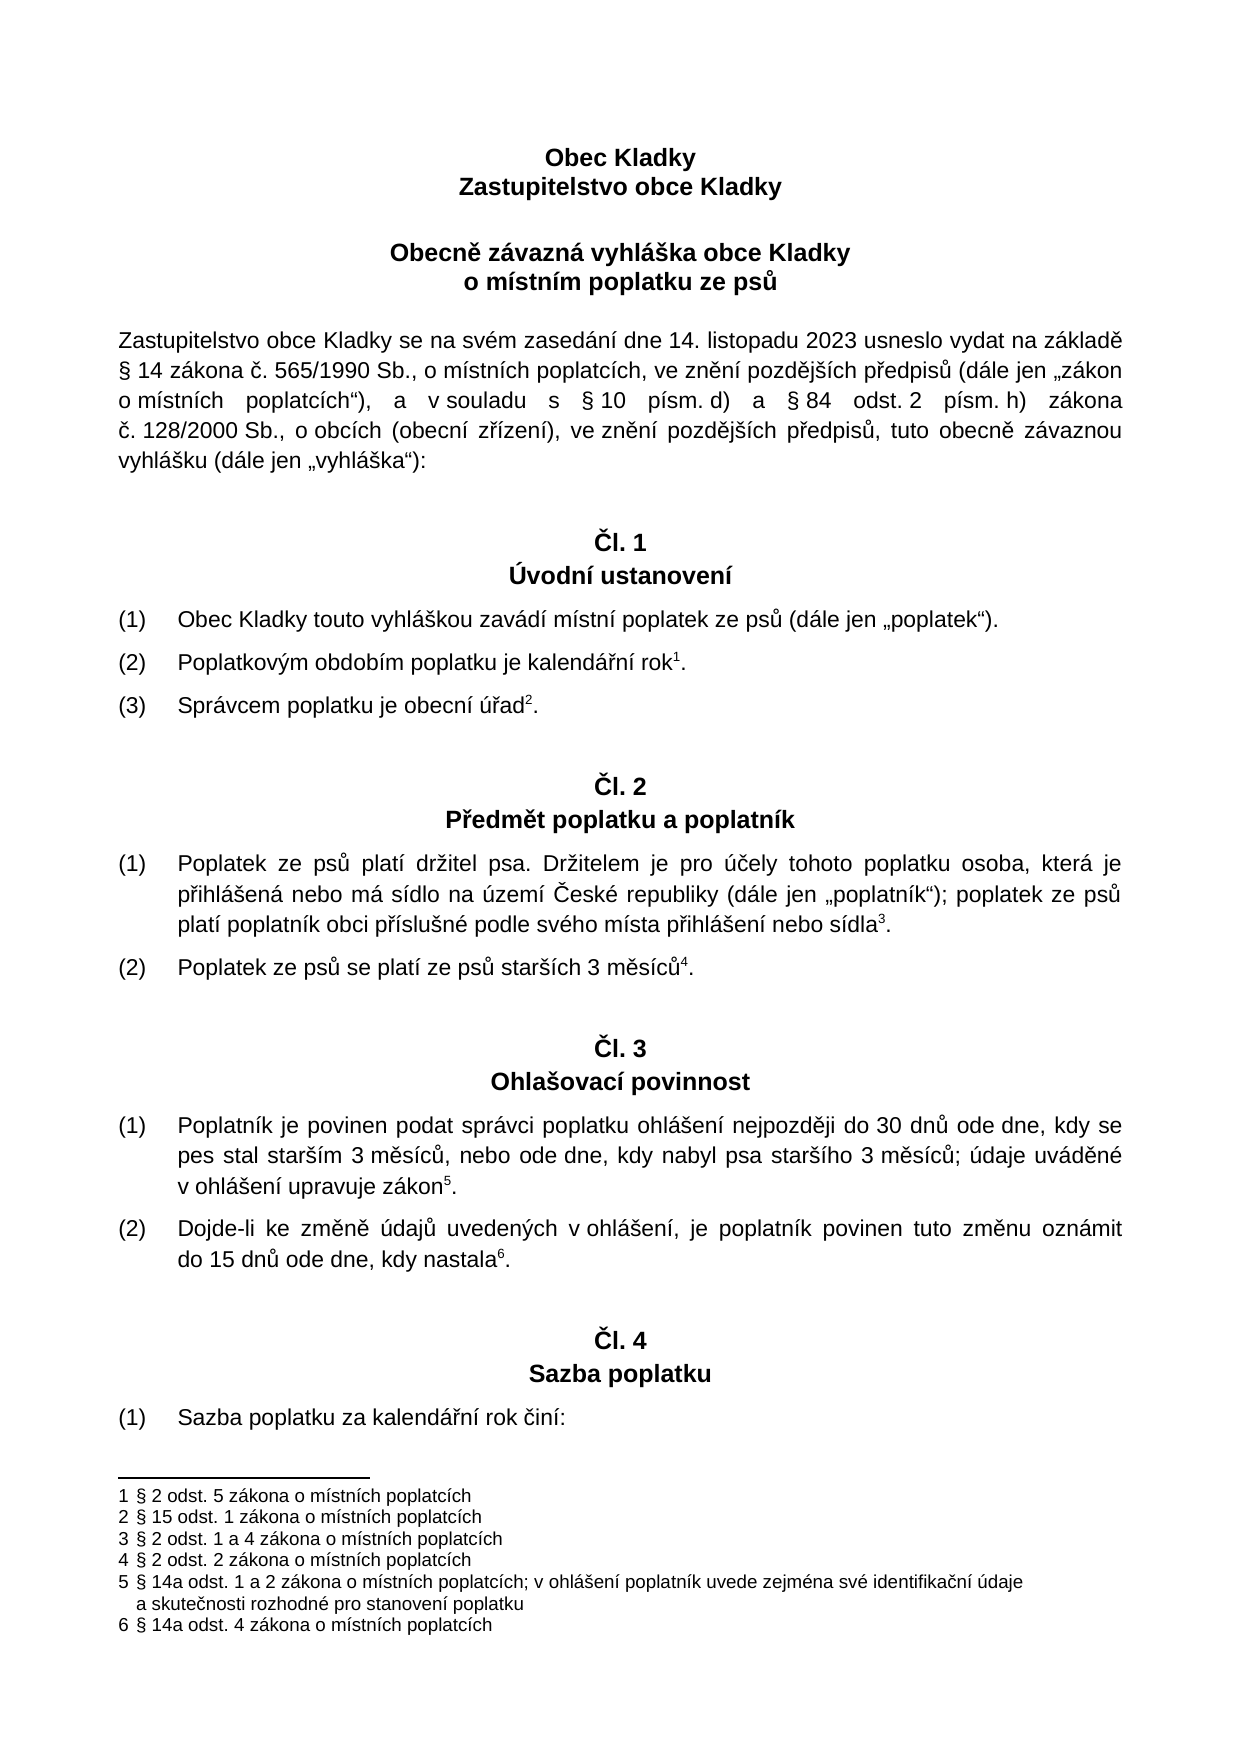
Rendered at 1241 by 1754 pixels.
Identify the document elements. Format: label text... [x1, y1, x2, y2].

subtitle Čl. 2 Předmět poplatku a poplatník [118, 772, 1122, 834]
list § 2 odst. 5 zákona o místních poplatcích [118, 1484, 1122, 1506]
list Poplatkovým obdobím poplatku je kalendářní rok. [118, 649, 1122, 675]
list Poplatek ze psů se platí ze psů starších 3 měsíců. [118, 953, 1122, 980]
subtitle Čl. 4 Sazba poplatku [118, 1326, 1122, 1388]
subtitle Čl. 3 Ohlašovací povinnost [118, 1034, 1122, 1096]
list § 2 odst. 1 a 4 zákona o místních poplatcích [118, 1528, 1122, 1549]
list Dojde-li ke změně údajů uvedených v ohlášení, je poplatník povinen tuto změnu oznámit do 15 dnů ode dne, kdy nastala. [118, 1215, 1122, 1272]
list § 15 odst. 1 zákona o místních poplatcích [118, 1506, 1122, 1528]
subtitle Obecně závazná vyhláška obce Kladky o místním poplatku ze psů [118, 238, 1122, 295]
title Obec Kladky Zastupitelstvo obce Kladky [118, 143, 1122, 201]
list § 14a odst. 4 zákona o místních poplatcích [118, 1614, 1122, 1635]
subtitle Čl. 1 Úvodní ustanovení [118, 528, 1122, 589]
list Poplatník je povinen podat správci poplatku ohlášení nejpozději do 30 dnů ode dne, kdy se pes stal starším 3 měsíců, nebo ode dne, kdy nabyl psa staršího 3 měsíců; údaje uváděné v ohlášení upravuje zákon. [118, 1112, 1122, 1199]
list Správcem poplatku je obecní úřad. [118, 692, 1122, 718]
list Poplatek ze psů platí držitel psa. Držitelem je pro účely tohoto poplatku osoba, která je přihlášená nebo má sídlo na území České republiky (dále jen „poplatník“); poplatek ze psů platí poplatník obci příslušné podle svého místa přihlášení nebo sídla. [118, 850, 1122, 937]
list § 14a odst. 1 a 2 zákona o místních poplatcích; v ohlášení poplatník uvede zejména své identifikační údaje a skutečnosti rozhodné pro stanovení poplatku [118, 1571, 1122, 1614]
list Obec Kladky touto vyhláškou zavádí místní poplatek ze psů (dále jen „poplatek“). [118, 606, 1122, 633]
list § 2 odst. 2 zákona o místních poplatcích [118, 1549, 1122, 1571]
list Sazba poplatku za kalendářní rok činí: [118, 1404, 1122, 1431]
text Zastupitelstvo obce Kladky se na svém zasedání dne 14. listopadu 2023 usneslo vydat na základě § 14 zákona č. 565/1990 Sb., o místních poplatcích, ve znění pozdějších předpisů (dále jen „zákon o místních poplatcích“), a v souladu s § 10 písm. d) a § 84 odst. 2 písm. h) zákona č. 128/2000 Sb., o obcích (obecní zřízení), ve znění pozdějších předpisů, tuto obecně závaznou vyhlášku (dále jen „vyhláška“): [118, 327, 1122, 474]
